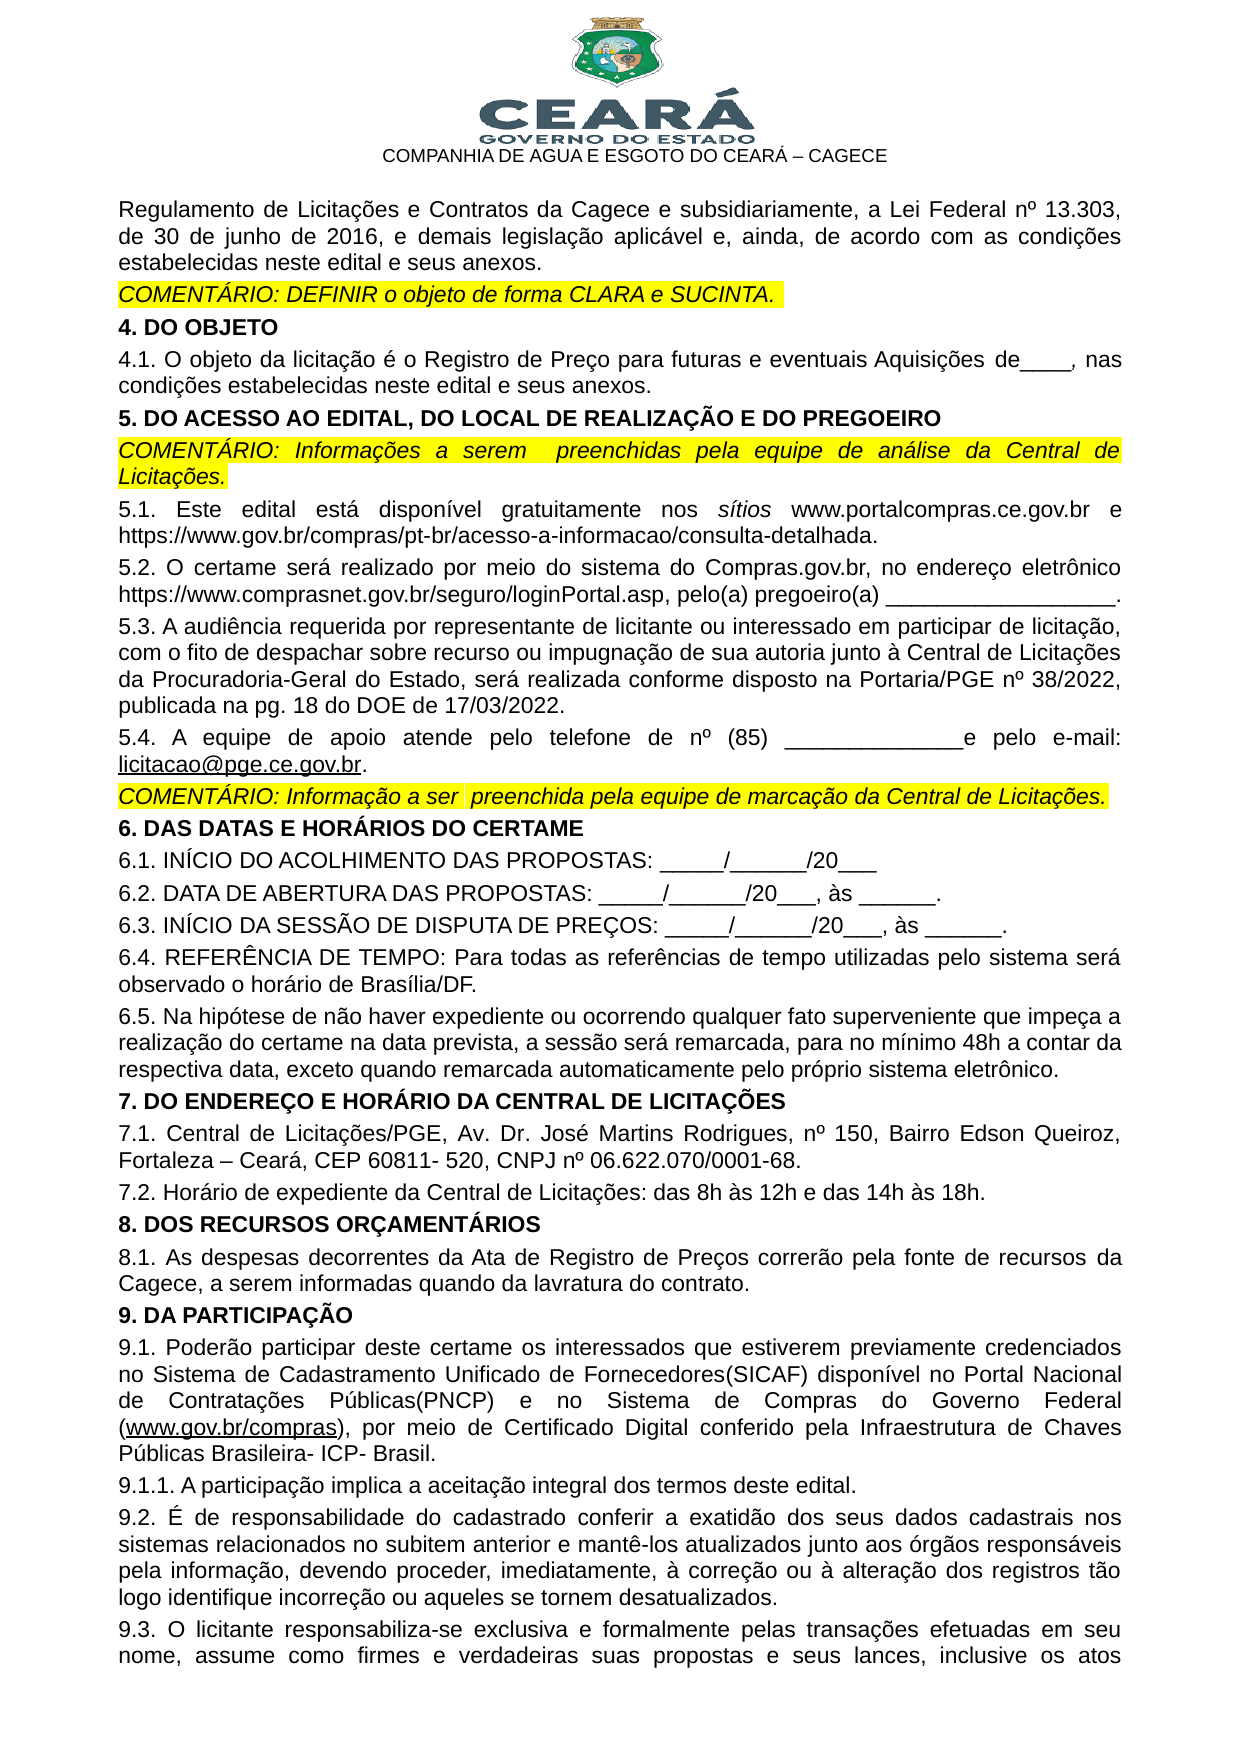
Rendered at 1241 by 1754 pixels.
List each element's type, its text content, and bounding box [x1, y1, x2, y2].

text 5.4. A equipe de apoio atende pelo telefone de nº (85) ______________e pelo e-mail: licitacao@pge.ce.gov.br. [118, 724, 1122, 777]
text 9. DA PARTICIPAÇÃO [118, 1302, 1122, 1328]
text 5. DO ACESSO AO EDITAL, DO LOCAL DE REALIZAÇÃO E DO PREGOEIRO [118, 404, 1122, 431]
text 9.1. Poderão participar deste certame os interessados que estiverem previamente credenciados no Sistema de Cadastramento Unificado de Fornecedores(SICAF) disponível no Portal Nacional de Contratações Públicas(PNCP) e no Sistema de Compras do Governo Federal (www.gov.br/compras), por meio de Certificado Digital conferido pela Infraestrutura de Chaves Públicas Brasileira- ICP- Brasil. [118, 1334, 1122, 1466]
text 4. DO OBJETO [118, 314, 1122, 340]
text 5.1. Este edital está disponível gratuitamente nos sítios www.portalcompras.ce.gov.br e https://www.gov.br/compras/pt-br/acesso-a-informacao/consulta-detalhada. [118, 496, 1122, 548]
text COMENTÁRIO: DEFINIR o objeto de forma CLARA e SUCINTA. [118, 281, 1122, 308]
text 6. DAS DATAS E HORÁRIOS DO CERTAME [118, 815, 1122, 841]
text 5.3. A audiência requerida por representante de licitante ou interessado em participar de licitação, com o fito de despachar sobre recurso ou impugnação de sua autoria junto à Central de Licitações da Procuradoria-Geral do Estado, será realizada conforme disposto na Portaria/PGE nº 38/2022, publicada na pg. 18 do DOE de 17/03/2022. [118, 613, 1122, 718]
text 7.2. Horário de expediente da Central de Licitações: das 8h às 12h e das 14h às 18h. [118, 1179, 1122, 1205]
text 6.5. Na hipótese de não haver expediente ou ocorrendo qualquer fato superveniente que impeça a realização do certame na data prevista, a sessão será remarcada, para no mínimo 48h a contar da respectiva data, exceto quando remarcada automaticamente pelo próprio sistema eletrônico. [118, 1003, 1122, 1082]
text 6.3. INÍCIO DA SESSÃO DE DISPUTA DE PREÇOS: _____/______/20___, às ______. [118, 912, 1122, 938]
text 9.1.1. A participação implica a aceitação integral dos termos deste edital. [118, 1472, 1122, 1498]
text 7.1. Central de Licitações/PGE, Av. Dr. José Martins Rodrigues, nº 150, Bairro Edson Queiroz, Fortaleza – Ceará, CEP 60811- 520, CNPJ nº 06.622.070/0001-68. [118, 1120, 1122, 1173]
picture [453, 12, 782, 148]
text 6.1. INÍCIO DO ACOLHIMENTO DAS PROPOSTAS: _____/______/20___ [118, 847, 1122, 874]
text 8. DOS RECURSOS ORÇAMENTÁRIOS [118, 1211, 1122, 1237]
text COMENTÁRIO: Informação a ser preenchida pela equipe de marcação da Central de Licitações. [118, 783, 1122, 809]
text COMENTÁRIO: Informações a serem preenchidas pela equipe de análise da Central de Licitações. [118, 437, 1122, 489]
text 5.2. O certame será realizado por meio do sistema do Compras.gov.br, no endereço eletrônico https://www.comprasnet.gov.br/seguro/loginPortal.asp, pelo(a) pregoeiro(a) __________________. [118, 554, 1122, 607]
text 9.2. É de responsabilidade do cadastrado conferir a exatidão dos seus dados cadastrais nos sistemas relacionados no subitem anterior e mantê-los atualizados junto aos órgãos responsáveis pela informação, devendo proceder, imediatamente, à correção ou à alteração dos registros tão logo identifique incorreção ou aqueles se tornem desatualizados. [118, 1504, 1122, 1610]
text Regulamento de Licitações e Contratos da Cagece e subsidiariamente, a Lei Federal nº 13.303, de 30 de junho de 2016, e demais legislação aplicável e, ainda, de acordo com as condições estabelecidas neste edital e seus anexos. [118, 196, 1122, 275]
text 4.1. O objeto da licitação é o Registro de Preço para futuras e eventuais Aquisições de____, nas condições estabelecidas neste edital e seus anexos. [118, 346, 1122, 399]
text 8.1. As despesas decorrentes da Ata de Registro de Preços correrão pela fonte de recursos da Cagece, a serem informadas quando da lavratura do contrato. [118, 1243, 1122, 1296]
text 6.2. DATA DE ABERTURA DAS PROPOSTAS: _____/______/20___, às ______. [118, 880, 1122, 906]
text 6.4. REFERÊNCIA DE TEMPO: Para todas as referências de tempo utilizadas pelo sistema será observado o horário de Brasília/DF. [118, 944, 1122, 997]
text 7. DO ENDEREÇO E HORÁRIO DA CENTRAL DE LICITAÇÕES [118, 1088, 1122, 1114]
text 9.3. O licitante responsabiliza-se exclusiva e formalmente pelas transações efetuadas em seu nome, assume como firmes e verdadeiras suas propostas e seus lances, inclusive os atos [118, 1616, 1122, 1668]
